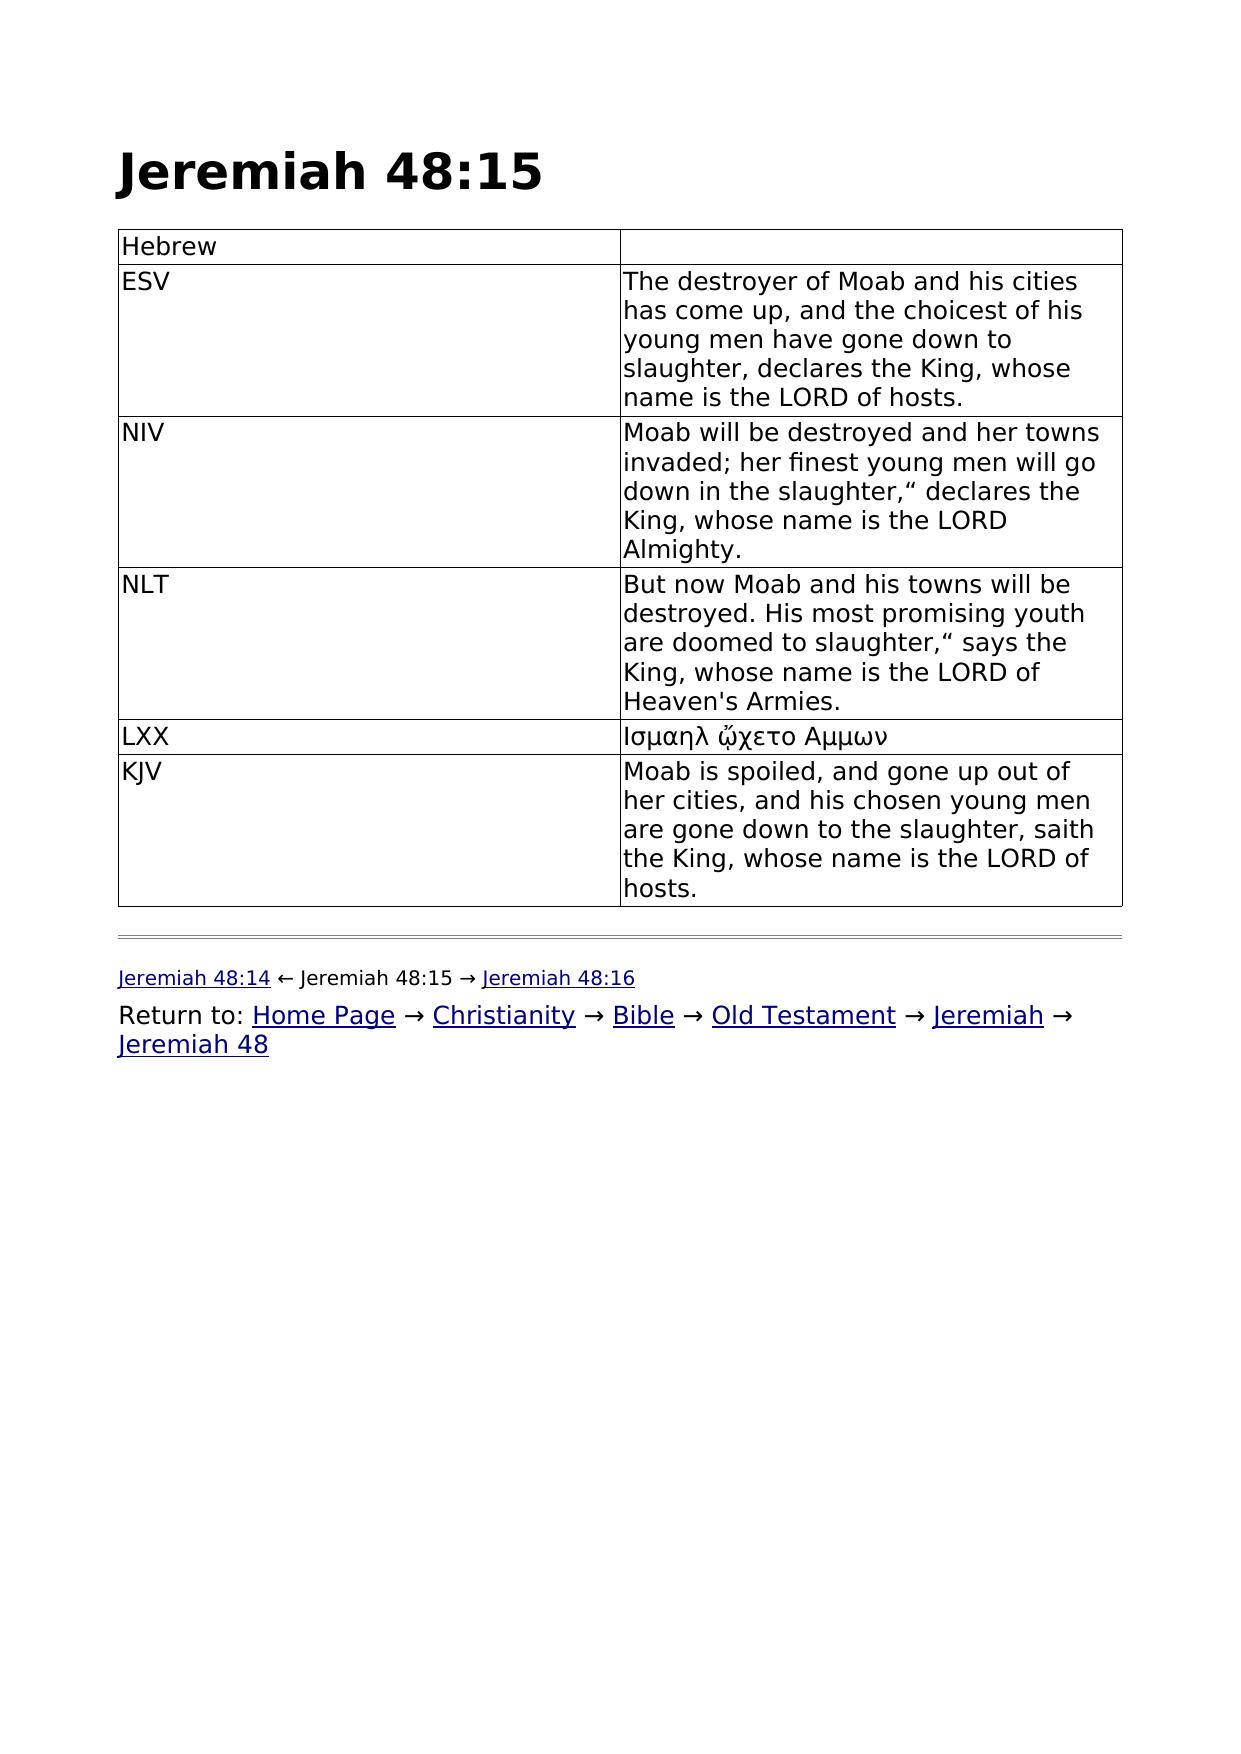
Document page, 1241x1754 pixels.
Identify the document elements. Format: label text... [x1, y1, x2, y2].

table_cell NLT [119, 568, 620, 719]
table_cell But now Moab and his towns will be destroyed. His most promising youth are doomed to slaughter,“ says the King, whose name is the LORD of Heaven's Armies. [621, 568, 1122, 719]
table_cell ESV [119, 265, 620, 416]
table_header [621, 230, 1122, 264]
table_cell KJV [119, 755, 620, 906]
subtitle Jeremiah 48:15 [118, 143, 1122, 201]
table_cell The destroyer of Moab and his cities has come up, and the choicest of his young men have gone down to slaughter, declares the King, whose name is the LORD of hosts. [621, 265, 1122, 416]
text Return to: Home Page → Christianity → Bible → Old Testament → Jeremiah → Jeremiah 48 [118, 1001, 1122, 1059]
table_cell NIV [119, 417, 620, 567]
table_cell LXX [119, 720, 620, 754]
table_cell Moab will be destroyed and her towns invaded; her finest young men will go down in the slaughter,“ declares the King, whose name is the LORD Almighty. [621, 417, 1122, 567]
table_cell Moab is spoiled, and gone up out of her cities, and his chosen young men are gone down to the slaughter, saith the King, whose name is the LORD of hosts. [621, 755, 1122, 906]
table_cell Ισμαηλ ᾤχετο Αμμων [621, 720, 1122, 754]
text Jeremiah 48:14 ← Jeremiah 48:15 → Jeremiah 48:16 [118, 967, 1122, 1001]
table_header Hebrew [119, 230, 620, 264]
